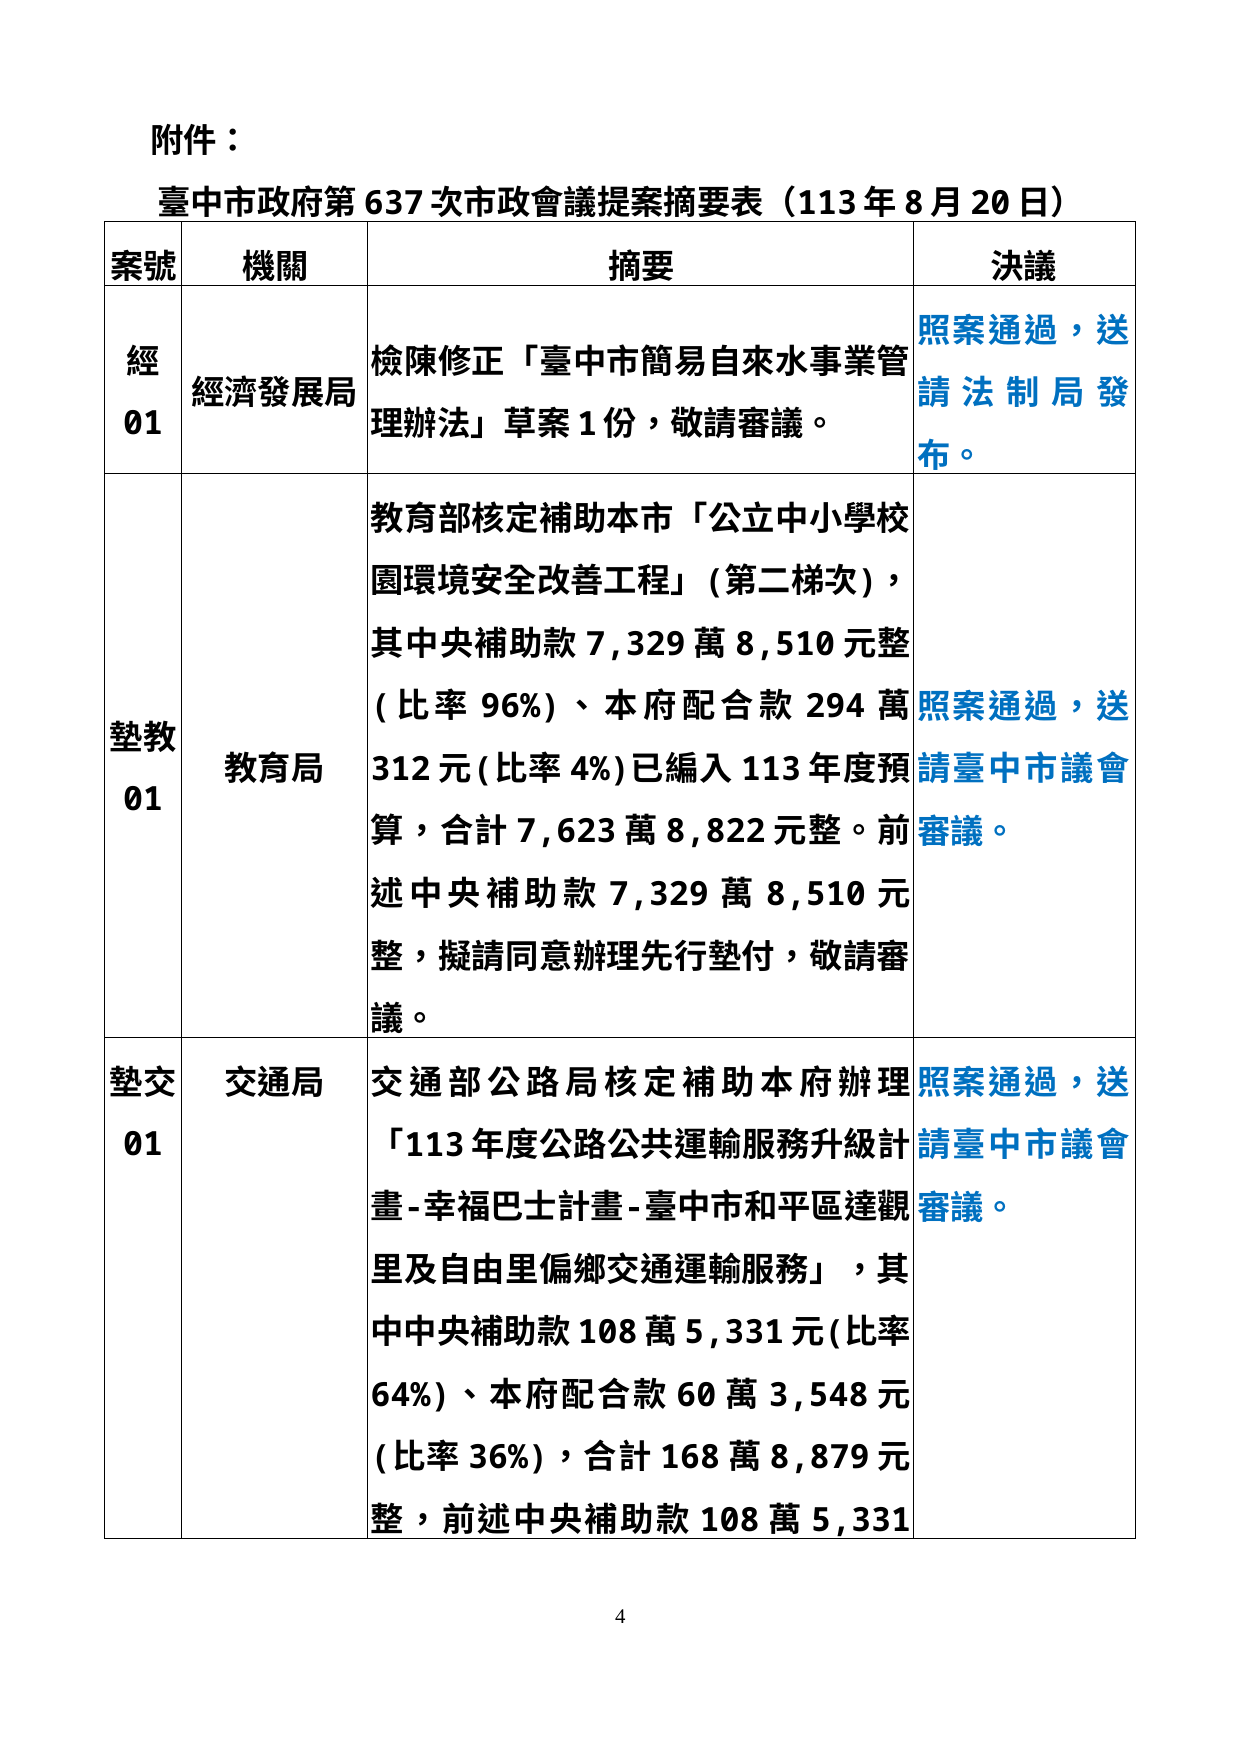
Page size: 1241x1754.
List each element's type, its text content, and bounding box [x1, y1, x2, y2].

table_header 案號 [105, 222, 181, 285]
table_header 摘要 [368, 222, 913, 285]
table_cell 墊交01 [105, 1038, 181, 1538]
table_cell 教育部核定補助本市「公立中小學校園環境安全改善工程」(第二梯次)，其中央補助款7,329萬8,510元整(比率96%)、本府配合款294萬312元(比率4%)已編入113年度預算，合計7,623萬8,822元整。前述中央補助款7,329萬8,510元整，擬請同意辦理先行墊付，敬請審議。 [368, 474, 913, 1037]
table_header 機關 [182, 222, 367, 285]
table_cell 交通局 [182, 1038, 367, 1538]
table_cell 照案通過，送請法制局發布。 [914, 286, 1135, 473]
text 附件： [150, 96, 1090, 159]
table_cell 經01 [105, 286, 181, 473]
table_header 決議 [914, 222, 1135, 285]
table_cell 照案通過，送請臺中市議會審議。 [914, 474, 1135, 1037]
table_cell 教育局 [182, 474, 367, 1037]
table_cell 檢陳修正「臺中市簡易自來水事業管理辦法」草案1份，敬請審議。 [368, 286, 913, 473]
table_cell 墊教01 [105, 474, 181, 1037]
text 臺中市政府第637次市政會議提案摘要表（113年8月20日） [150, 159, 1090, 221]
table_cell 照案通過，送請臺中市議會審議。 [914, 1038, 1135, 1538]
table_cell 經濟發展局 [182, 286, 367, 473]
table_cell 交通部公路局核定補助本府辦理「113年度公路公共運輸服務升級計畫-幸福巴士計畫-臺中市和平區達觀里及自由里偏鄉交通運輸服務」，其中中央補助款108萬5,331元(比率64%)、本府配合款60萬3,548元(比率36%)，合計168萬8,879元整，前述中央補助款108萬5,331 [368, 1038, 913, 1538]
